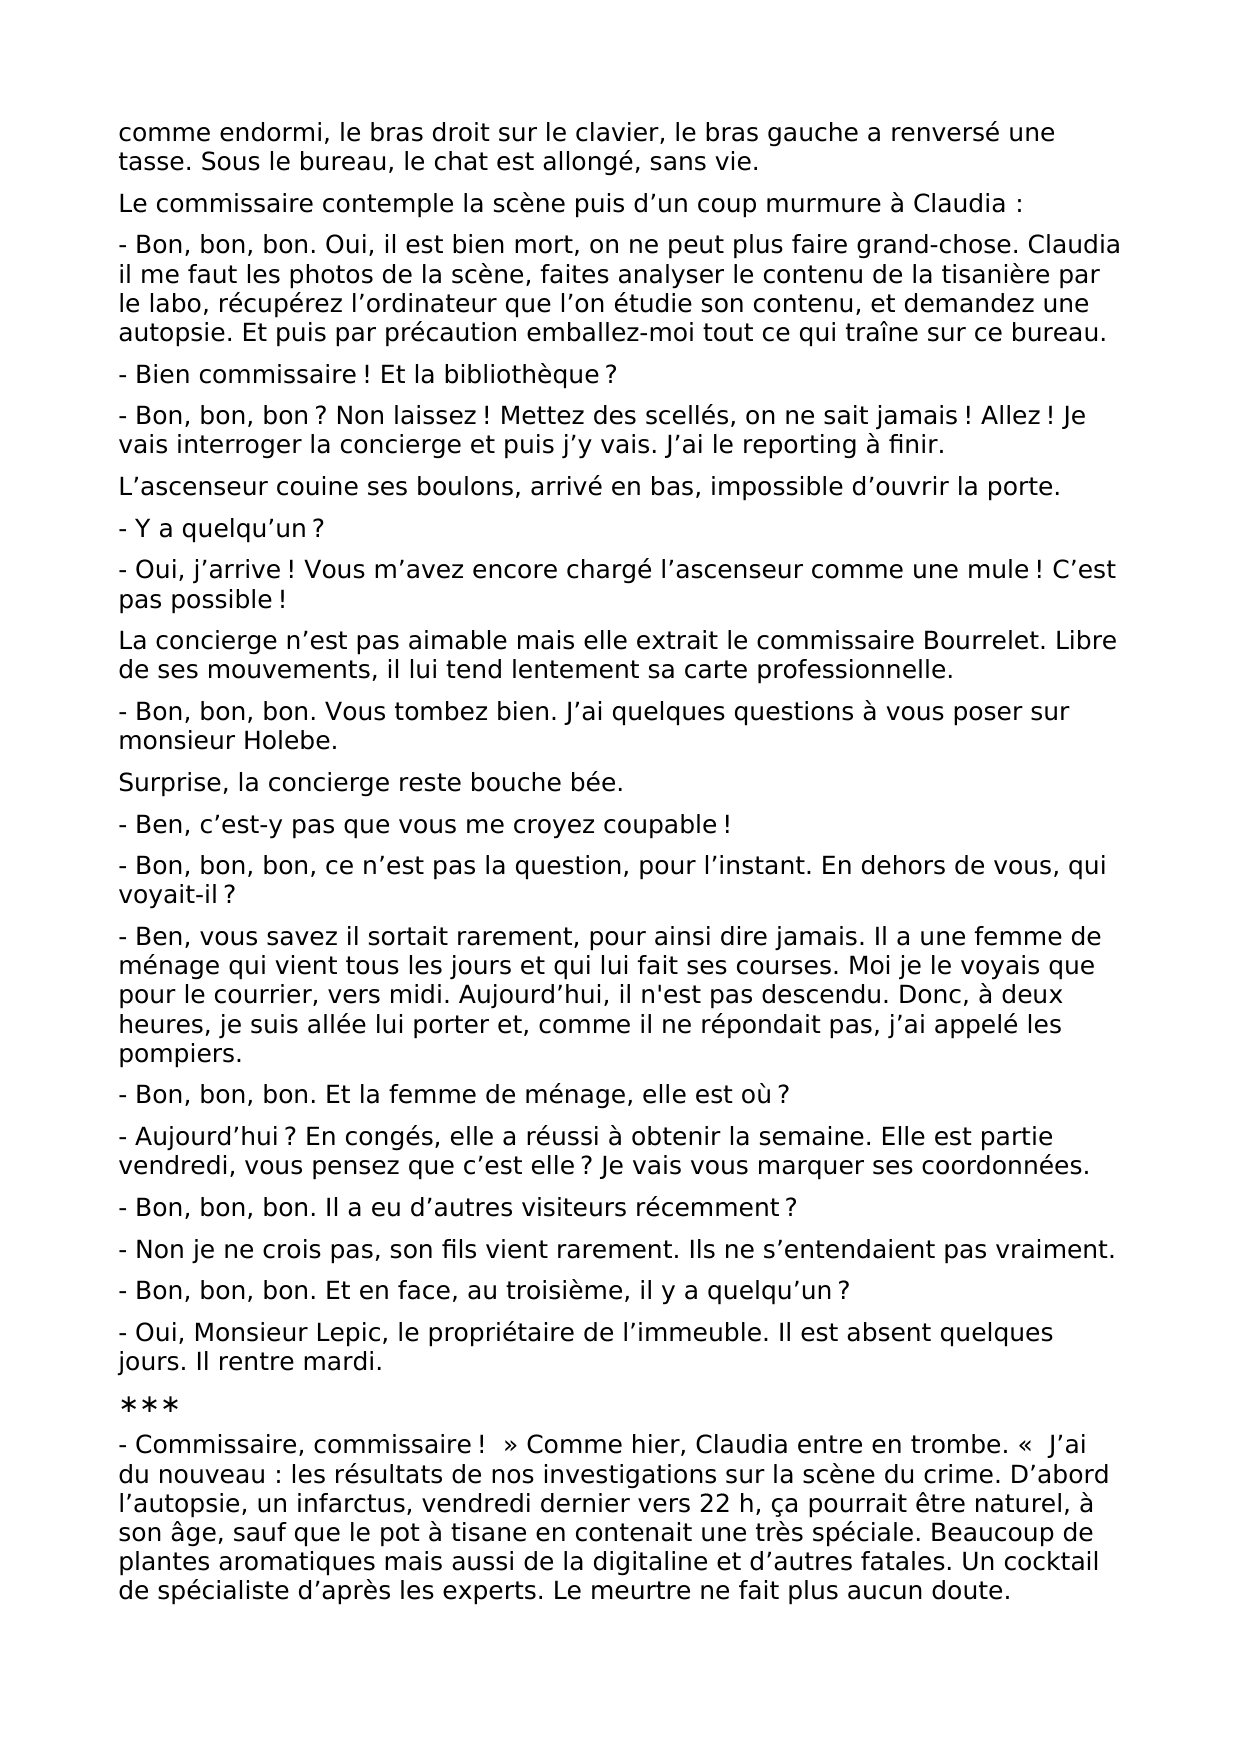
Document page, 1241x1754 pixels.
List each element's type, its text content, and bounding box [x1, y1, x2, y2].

text - Bon, bon, bon. Oui, il est bien mort, on ne peut plus faire grand-chose. Claudia il me faut les photos de la scène, faites analyser le contenu de la tisanière par le labo, récupérez l’ordinateur que l’on étudie son contenu, et demandez une autopsie. Et puis par précaution emballez-moi tout ce qui traîne sur ce bureau. [118, 231, 1122, 347]
text - Bon, bon, bon ? Non laissez ! Mettez des scellés, on ne sait jamais ! Allez ! Je vais interroger la concierge et puis j’y vais. J’ai le reporting à finir. [118, 401, 1122, 460]
text - Bon, bon, bon. Il a eu d’autres visiteurs récemment ? [118, 1193, 1122, 1222]
text - Non je ne crois pas, son fils vient rarement. Ils ne s’entendaient pas vraiment. [118, 1235, 1122, 1264]
text - Bien commissaire ! Et la bibliothèque ? [118, 360, 1122, 389]
text - Bon, bon, bon. Et en face, au troisième, il y a quelqu’un ? [118, 1276, 1122, 1306]
text comme endormi, le bras droit sur le clavier, le bras gauche a renversé une tasse. Sous le bureau, le chat est allongé, sans vie. [118, 118, 1122, 176]
text - Bon, bon, bon. Vous tombez bien. J’ai quelques questions à vous poser sur monsieur Holebe. [118, 697, 1122, 756]
text L’ascenseur couine ses boulons, arrivé en bas, impossible d’ouvrir la porte. [118, 472, 1122, 501]
text Surprise, la concierge reste bouche bée. [118, 768, 1122, 797]
text - Oui, Monsieur Lepic, le propriétaire de l’immeuble. Il est absent quelques jours. Il rentre mardi. [118, 1318, 1122, 1376]
text - Y a quelqu’un ? [118, 514, 1122, 543]
text ∗∗∗ [118, 1389, 1122, 1418]
text - Oui, j’arrive ! Vous m’avez encore chargé l’ascenseur comme une mule ! C’est pas possible ! [118, 556, 1122, 614]
text Le commissaire contemple la scène puis d’un coup murmure à Claudia : [118, 189, 1122, 218]
text - Bon, bon, bon, ce n’est pas la question, pour l’instant. En dehors de vous, qui voyait-il ? [118, 851, 1122, 910]
text - Aujourd’hui ? En congés, elle a réussi à obtenir la semaine. Elle est partie vendredi, vous pensez que c’est elle ? Je vais vous marquer ses coordonnées. [118, 1122, 1122, 1181]
text - Ben, vous savez il sortait rarement, pour ainsi dire jamais. Il a une femme de ménage qui vient tous les jours et qui lui fait ses courses. Moi je le voyais que pour le courrier, vers midi. Aujourd’hui, il n'est pas descendu. Donc, à deux heures, je suis allée lui porter et, comme il ne répondait pas, j’ai appelé les pompiers. [118, 922, 1122, 1068]
text - Bon, bon, bon. Et la femme de ménage, elle est où ? [118, 1081, 1122, 1110]
text La concierge n’est pas aimable mais elle extrait le commissaire Bourrelet. Libre de ses mouvements, il lui tend lentement sa carte professionnelle. [118, 626, 1122, 685]
text - Ben, c’est-y pas que vous me croyez coupable ! [118, 810, 1122, 839]
text - Commissaire, commissaire ! » Comme hier, Claudia entre en trombe. « J’ai du nouveau : les résultats de nos investigations sur la scène du crime. D’abord l’autopsie, un infarctus, vendredi dernier vers 22 h, ça pourrait être naturel, à son âge, sauf que le pot à tisane en contenait une très spéciale. Beaucoup de plantes aromatiques mais aussi de la digitaline et d’autres fatales. Un cocktail de spécialiste d’après les experts. Le meurtre ne fait plus aucun doute. [118, 1431, 1122, 1606]
